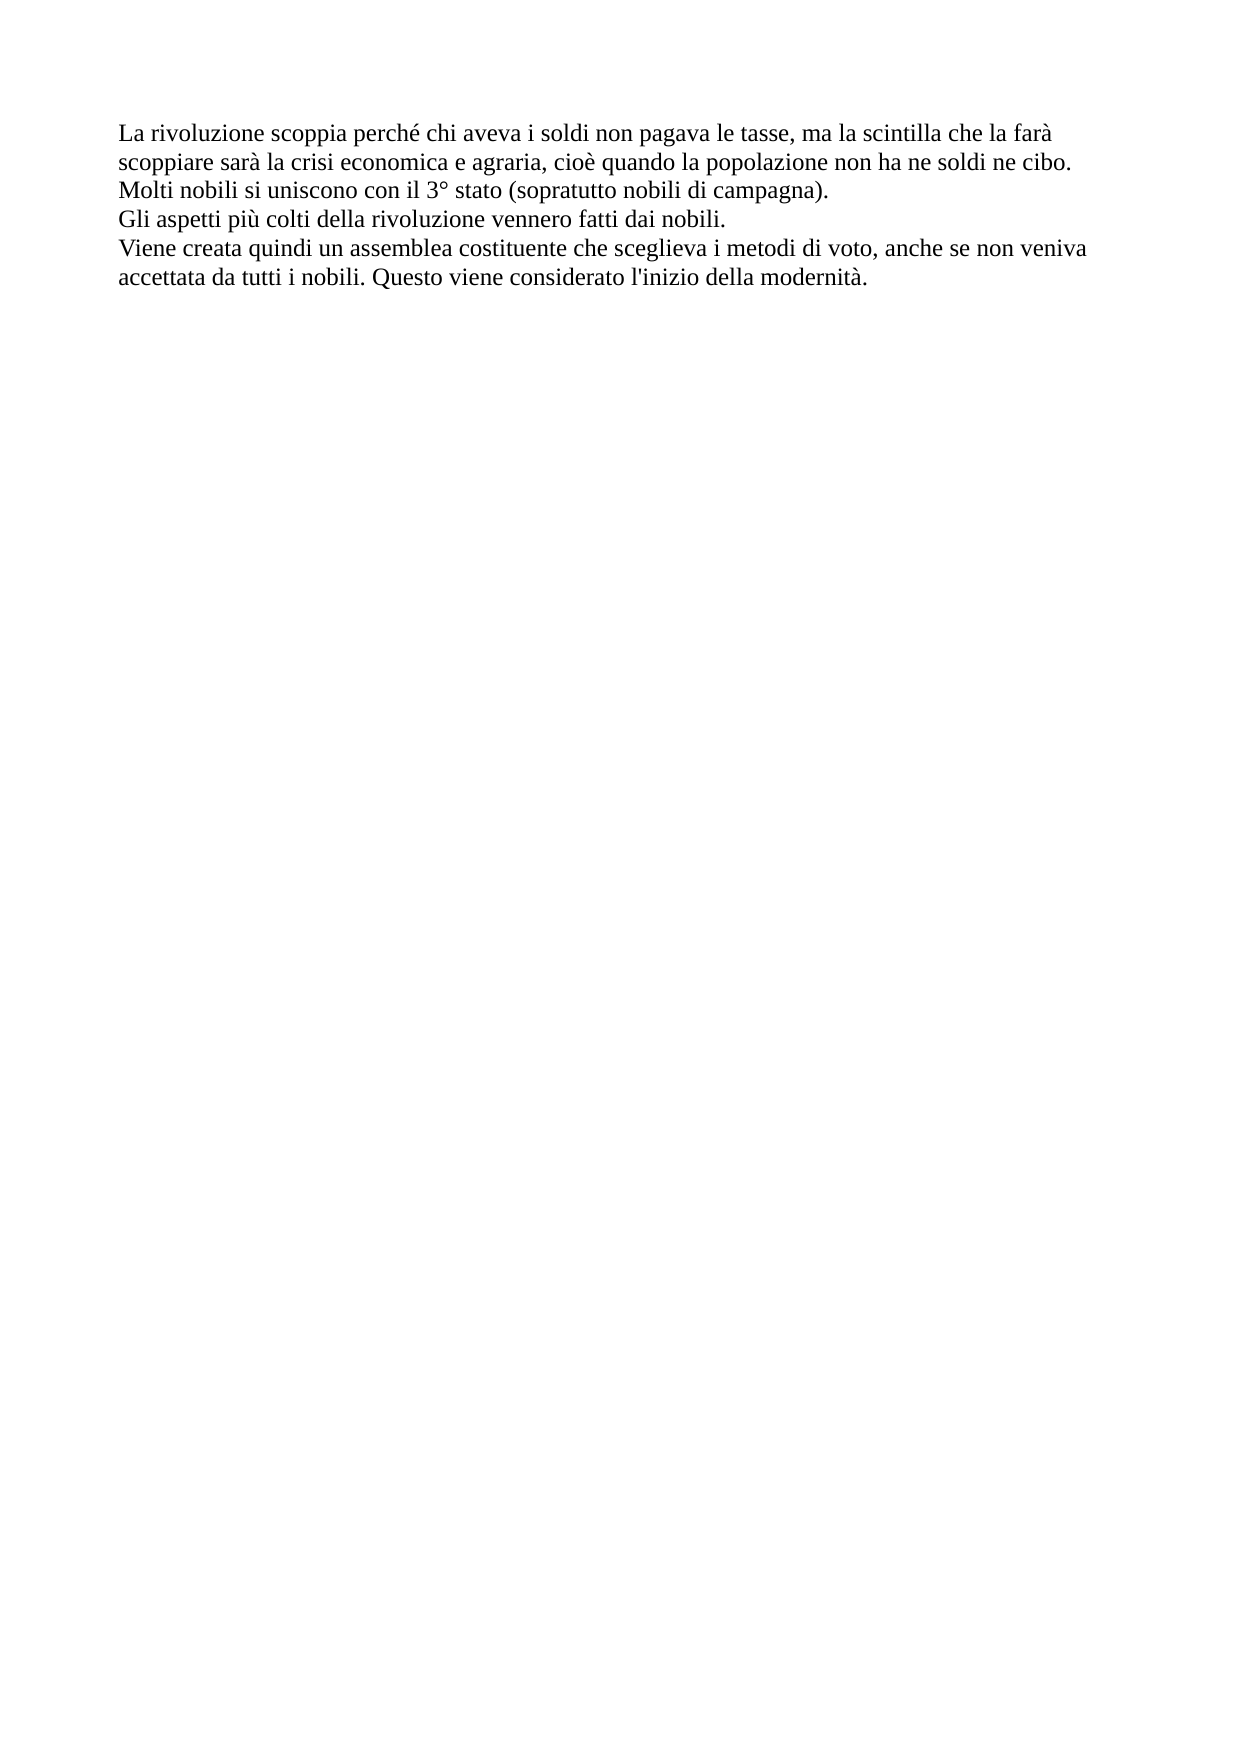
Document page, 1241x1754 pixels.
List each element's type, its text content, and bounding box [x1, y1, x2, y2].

text Gli aspetti più colti della rivoluzione vennero fatti dai nobili. [118, 204, 1122, 233]
text Viene creata quindi un assemblea costituente che sceglieva i metodi di voto, anche se non veniva accettata da tutti i nobili. Questo viene considerato l'inizio della modernità. [118, 233, 1122, 291]
text La rivoluzione scoppia perché chi aveva i soldi non pagava le tasse, ma la scintilla che la farà scoppiare sarà la crisi economica e agraria, cioè quando la popolazione non ha ne soldi ne cibo. [118, 118, 1122, 176]
text Molti nobili si uniscono con il 3° stato (sopratutto nobili di campagna). [118, 176, 1122, 204]
